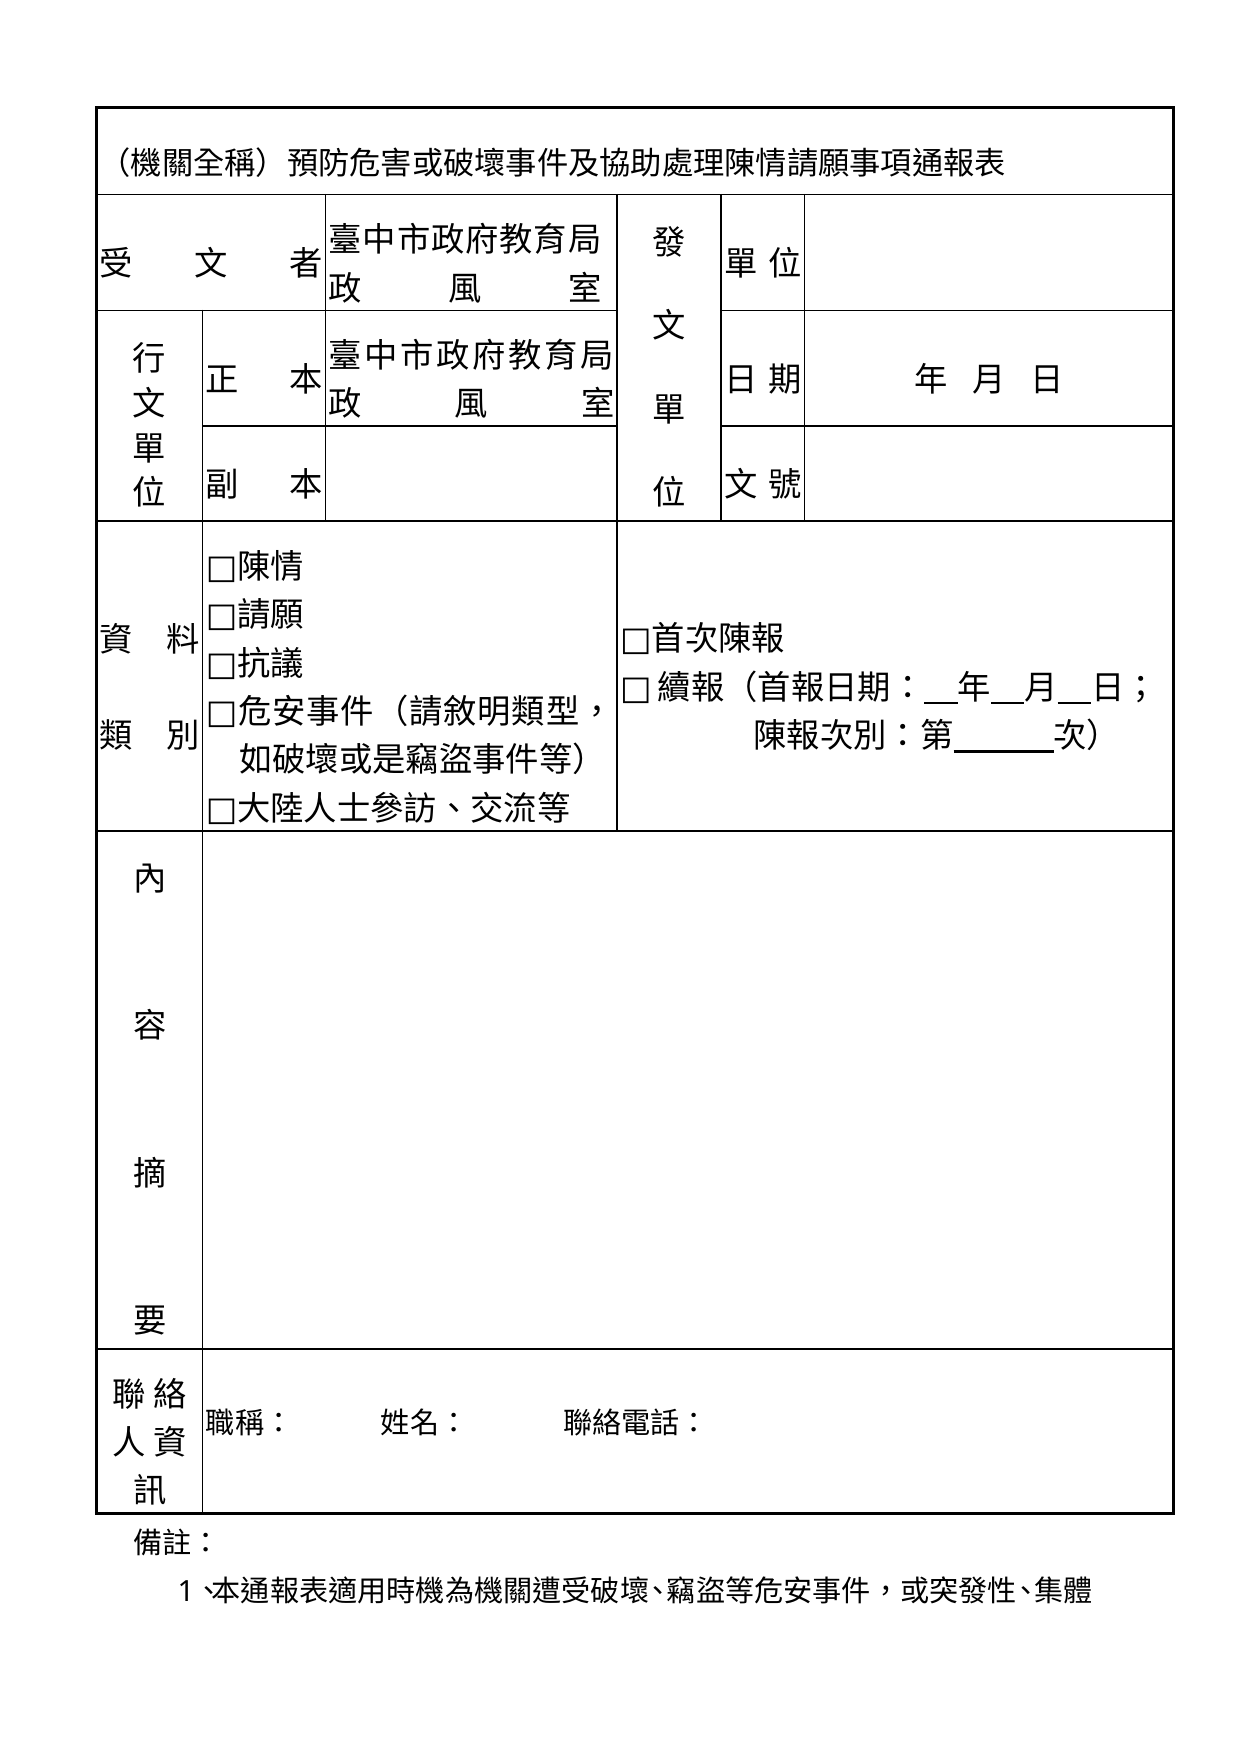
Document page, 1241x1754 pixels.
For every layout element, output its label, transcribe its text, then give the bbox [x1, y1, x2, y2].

table_cell 職稱： 姓名： 聯絡電話： [203, 1350, 1172, 1512]
table_cell 內容摘要 [98, 832, 202, 1348]
table_cell 聯 絡人 資 訊 [98, 1350, 202, 1512]
table_cell [805, 427, 1172, 520]
table_cell 行文單位 [98, 311, 202, 520]
table_cell 年 月 日 [805, 311, 1172, 425]
table_cell 文號 [722, 427, 804, 520]
table_cell 受文者 [98, 195, 325, 309]
text 1、本通報表適用時機為機關遭受破壞、竊盜等危安事件，或突發性、集體 [177, 1563, 1092, 1611]
table_cell □陳情 □請願 □抗議 □危安事件（請敘明類型，如破壞或是竊盜事件等） □大陸人士參訪、交流等 [203, 522, 616, 830]
table_cell [805, 195, 1172, 309]
table_cell 臺中市政府教育局政風室 [326, 195, 616, 309]
text 備註： [133, 1515, 1092, 1563]
table_cell □首次陳報 續報（首報日期： 年 月 日； 陳報次別：第 次） [618, 522, 1172, 830]
table_cell 正本 [203, 311, 325, 425]
table_cell 單位 [722, 195, 804, 309]
table_cell [203, 832, 1172, 1348]
table_cell 資料 類別 [98, 522, 202, 830]
table_cell 副本 [203, 427, 325, 520]
table_cell 發文單位 [618, 195, 720, 520]
table_header （機關全稱）預防危害或破壞事件及協助處理陳情請願事項通報表 [98, 109, 1172, 194]
table_cell [326, 427, 616, 520]
table_cell 日期 [722, 311, 804, 425]
table_cell 臺中市政府教育局政風室 [326, 311, 616, 425]
